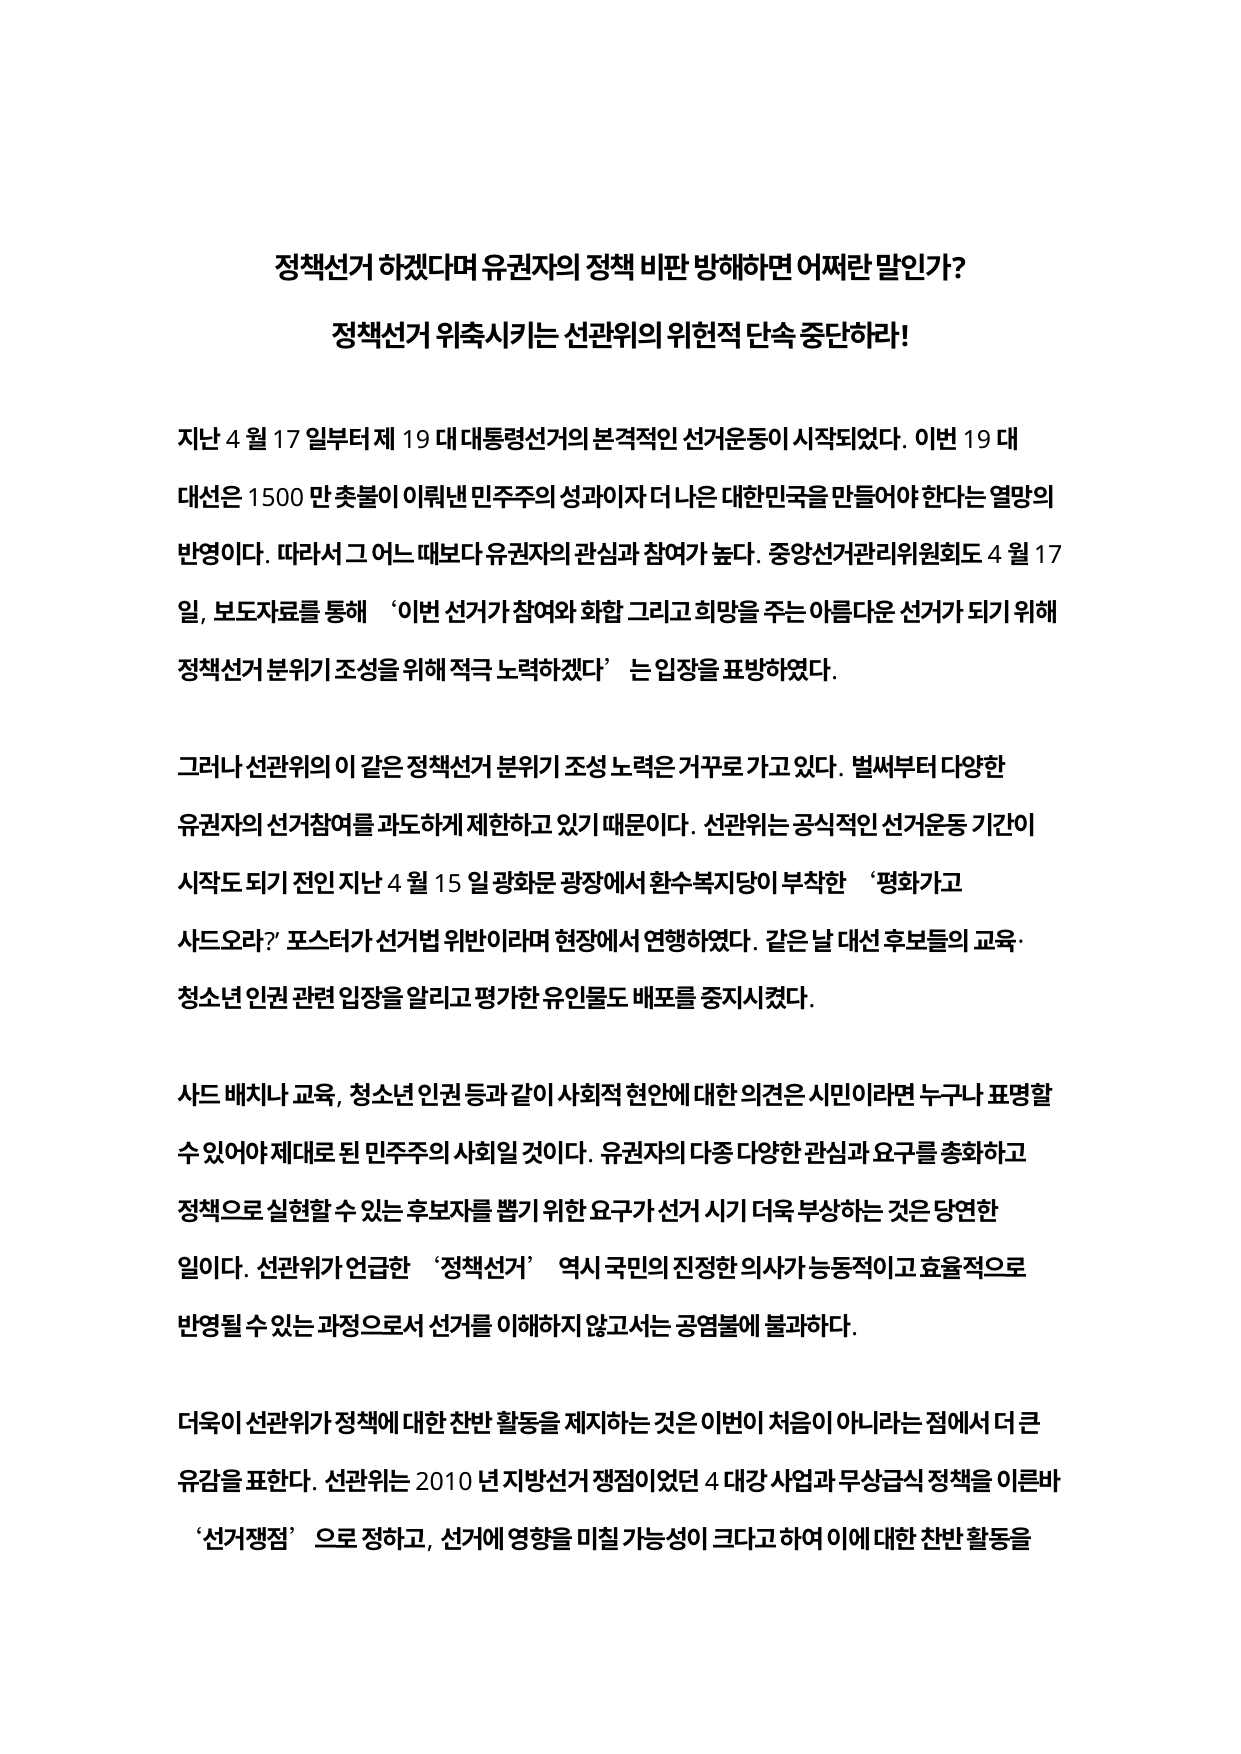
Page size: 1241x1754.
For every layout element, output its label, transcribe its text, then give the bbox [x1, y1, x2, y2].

text 사드 배치나 교육, 청소년 인권 등과 같이 사회적 현안에 대한 의견은 시민이라면 누구나 표명할 수 있어야 제대로 된 민주주의 사회일 것이다. 유권자의 다종 다양한 관심과 요구를 총화하고 정책으로 실현할 수 있는 후보자를 뽑기 위한 요구가 선거 시기 더욱 부상하는 것은 당연한 일이다. 선관위가 언급한 ‘정책선거’ 역시 국민의 진정한 의사가 능동적이고 효율적으로 반영될 수 있는 과정으로서 선거를 이해하지 않고서는 공염불에 불과하다. [177, 1075, 1063, 1343]
text 정책선거 하겠다며 유권자의 정책 비판 방해하면 어쩌란 말인가? [177, 245, 1063, 287]
text 더욱이 선관위가 정책에 대한 찬반 활동을 제지하는 것은 이번이 처음이 아니라는 점에서 더 큰 유감을 표한다. 선관위는 2010년 지방선거 쟁점이었던 4대강 사업과 무상급식 정책을 이른바 ‘선거쟁점’으로 정하고, 선거에 영향을 미칠 가능성이 크다고 하여 이에 대한 찬반 활동을 [177, 1403, 1063, 1555]
text 정책선거 위축시키는 선관위의 위헌적 단속 중단하라! [177, 313, 1063, 355]
text 지난 4월 17일부터 제19대 대통령선거의 본격적인 선거운동이 시작되었다. 이번 19대 대선은 1500만 촛불이 이뤄낸 민주주의 성과이자 더 나은 대한민국을 만들어야 한다는 열망의 반영이다. 따라서 그 어느 때보다 유권자의 관심과 참여가 높다. 중앙선거관리위원회도 4월 17일, 보도자료를 통해 ‘이번 선거가 참여와 화합 그리고 희망을 주는 아름다운 선거가 되기 위해 정책선거 분위기 조성을 위해 적극 노력하겠다’는 입장을 표방하였다. [177, 419, 1063, 687]
text 그러나 선관위의 이 같은 정책선거 분위기 조성 노력은 거꾸로 가고 있다. 벌써부터 다양한 유권자의 선거참여를 과도하게 제한하고 있기 때문이다. 선관위는 공식적인 선거운동 기간이 시작도 되기 전인 지난 4월 15일 광화문 광장에서 환수복지당이 부착한 ‘평화가고 사드오라?’ 포스터가 선거법 위반이라며 현장에서 연행하였다. 같은 날 대선 후보들의 교육·청소년 인권 관련 입장을 알리고 평가한 유인물도 배포를 중지시켰다. [177, 747, 1063, 1015]
